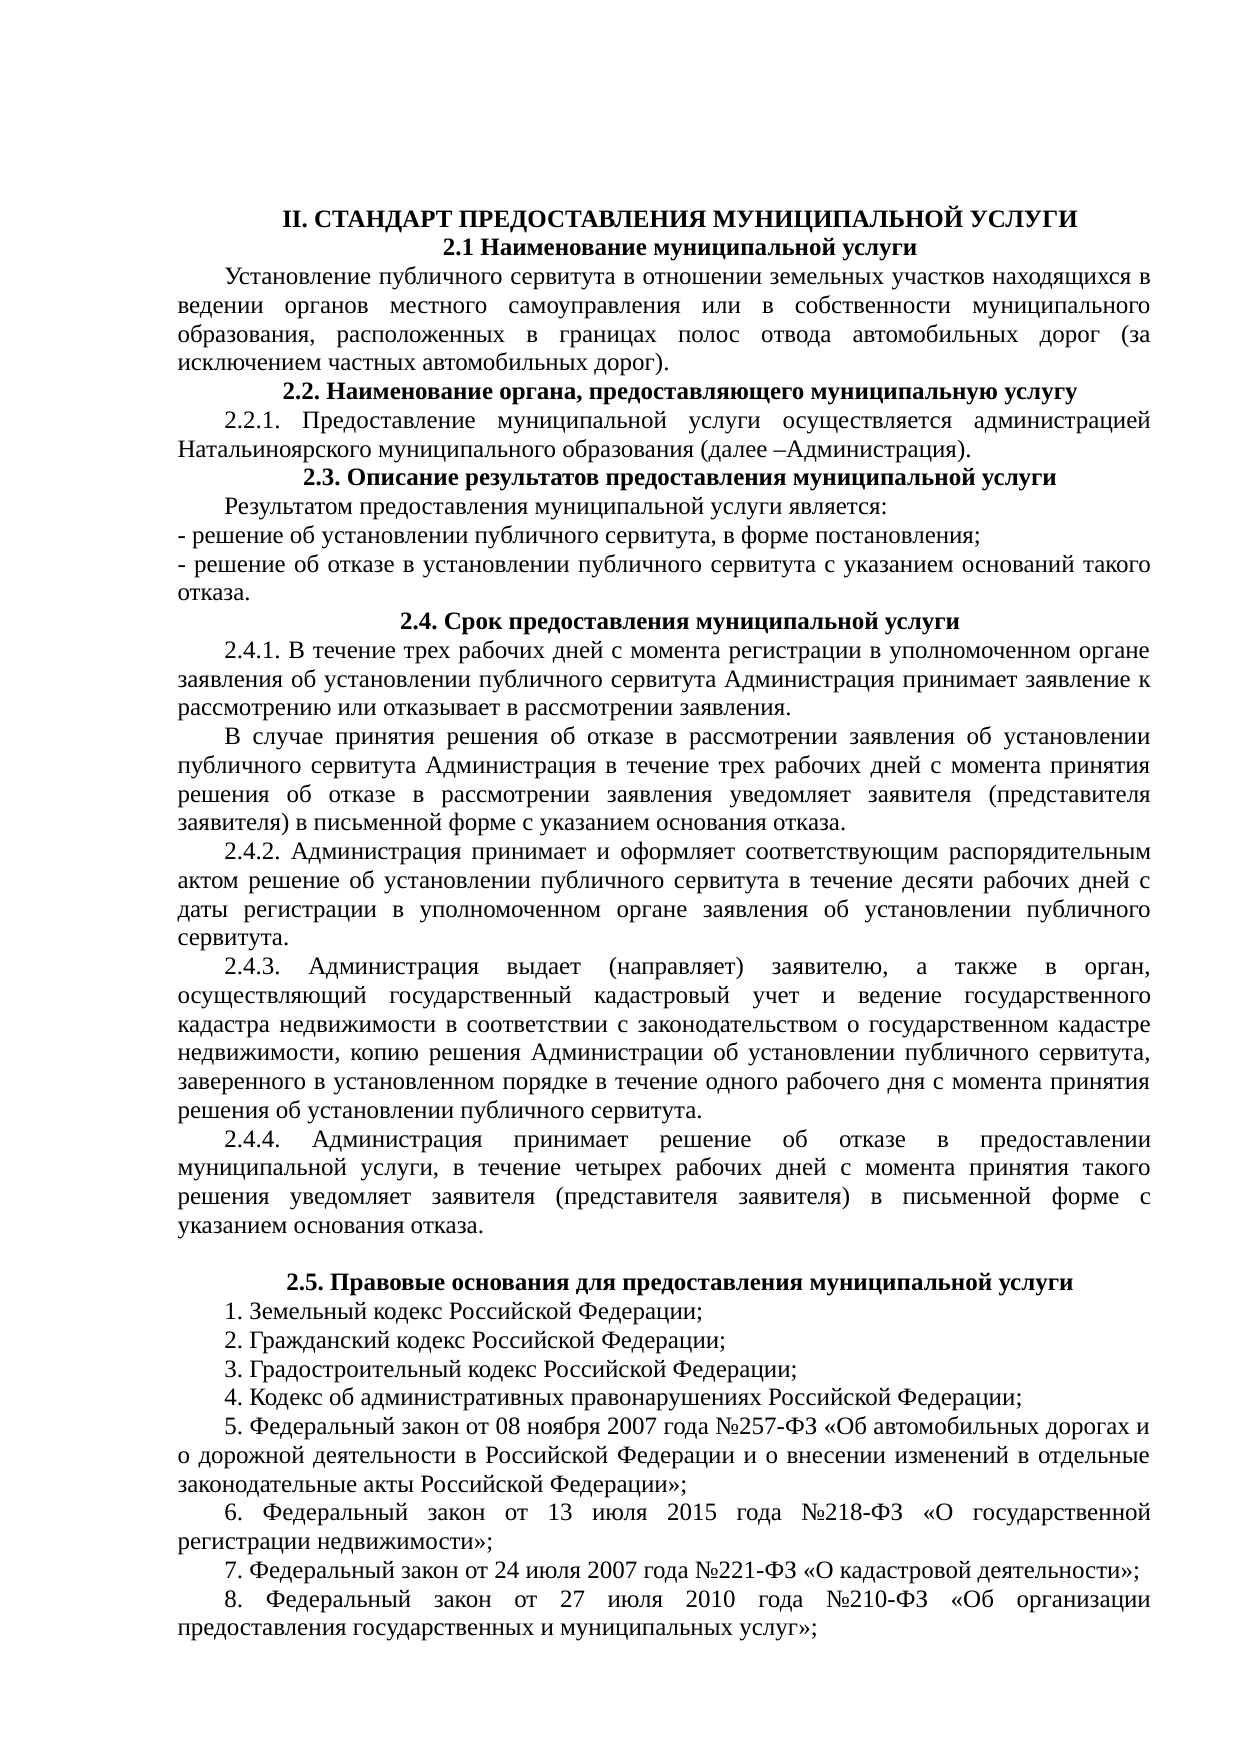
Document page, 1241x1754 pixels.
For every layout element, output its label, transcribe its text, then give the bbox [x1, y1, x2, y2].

subtitle 2.1 Наименование муниципальной услуги [177, 232, 1152, 261]
text 2.4.3. Администрация выдает (направляет) заявителю, а также в орган, осуществляющий государственный кадастровый учет и ведение государственного кадастра недвижимости в соответствии с законодательством о государственном кадастре недвижимости, копию решения Администрации об установлении публичного сервитута, заверенного в установленном порядке в течение одного рабочего дня с момента принятия решения об установлении публичного сервитута. [177, 951, 1152, 1124]
text 2. Гражданский кодекс Российской Федерации; [177, 1325, 1152, 1354]
text 2.4.1. В течение трех рабочих дней с момента регистрации в уполномоченном органе заявления об установлении публичного сервитута Администрация принимает заявление к рассмотрению или отказывает в рассмотрении заявления. [177, 635, 1152, 721]
text 2.4.2. Администрация принимает и оформляет соответствующим распорядительным актом решение об установлении публичного сервитута в течение десяти рабочих дней с даты регистрации в уполномоченном органе заявления об установлении публичного сервитута. [177, 836, 1152, 951]
text 7. Федеральный закон от 24 июля 2007 года №221-ФЗ «О кадастровой деятельности»; [177, 1555, 1152, 1584]
text 4. Кодекс об административных правонарушениях Российской Федерации; [177, 1382, 1152, 1411]
text 2.2.1. Предоставление муниципальной услуги осуществляется администрацией Натальиноярского муниципального образования (далее –Администрация). [177, 405, 1152, 462]
text 8. Федеральный закон от 27 июля 2010 года №210-ФЗ «Об организации предоставления государственных и муниципальных услуг»; [177, 1584, 1152, 1641]
subtitle 2.5. Правовые основания для предоставления муниципальной услуги [177, 1267, 1152, 1296]
text В случае принятия решения об отказе в рассмотрении заявления об установлении публичного сервитута Администрация в течение трех рабочих дней с момента принятия решения об отказе в рассмотрении заявления уведомляет заявителя (представителя заявителя) в письменной форме с указанием основания отказа. [177, 721, 1152, 836]
text Установление публичного сервитута в отношении земельных участков находящихся в ведении органов местного самоуправления или в собственности муниципального образования, расположенных в границах полос отвода автомобильных дорог (за исключением частных автомобильных дорог). [177, 261, 1152, 376]
subtitle 2.2. Наименование органа, предоставляющего муниципальную услугу [177, 376, 1152, 405]
text Результатом предоставления муниципальной услуги является: [177, 491, 1152, 520]
text 1. Земельный кодекс Российской Федерации; [177, 1296, 1152, 1325]
text 3. Градостроительный кодекс Российской Федерации; [177, 1354, 1152, 1382]
text - решение об отказе в установлении публичного сервитута с указанием оснований такого отказа. [177, 549, 1152, 606]
text - решение об установлении публичного сервитута, в форме постановления; [177, 520, 1152, 549]
subtitle 2.3. Описание результатов предоставления муниципальной услуги [177, 462, 1152, 491]
subtitle 2.4. Срок предоставления муниципальной услуги [177, 606, 1152, 635]
text 2.4.4. Администрация принимает решение об отказе в предоставлении муниципальной услуги, в течение четырех рабочих дней с момента принятия такого решения уведомляет заявителя (представителя заявителя) в письменной форме с указанием основания отказа. [177, 1124, 1152, 1239]
text 5. Федеральный закон от 08 ноября 2007 года №257-ФЗ «Об автомобильных дорогах и о дорожной деятельности в Российской Федерации и о внесении изменений в отдельные законодательные акты Российской Федерации»; [177, 1411, 1152, 1497]
text 6. Федеральный закон от 13 июля 2015 года №218-ФЗ «О государственной регистрации недвижимости»; [177, 1497, 1152, 1555]
subtitle II. СТАНДАРТ ПРЕДОСТАВЛЕНИЯ МУНИЦИПАЛЬНОЙ УСЛУГИ [177, 204, 1152, 232]
